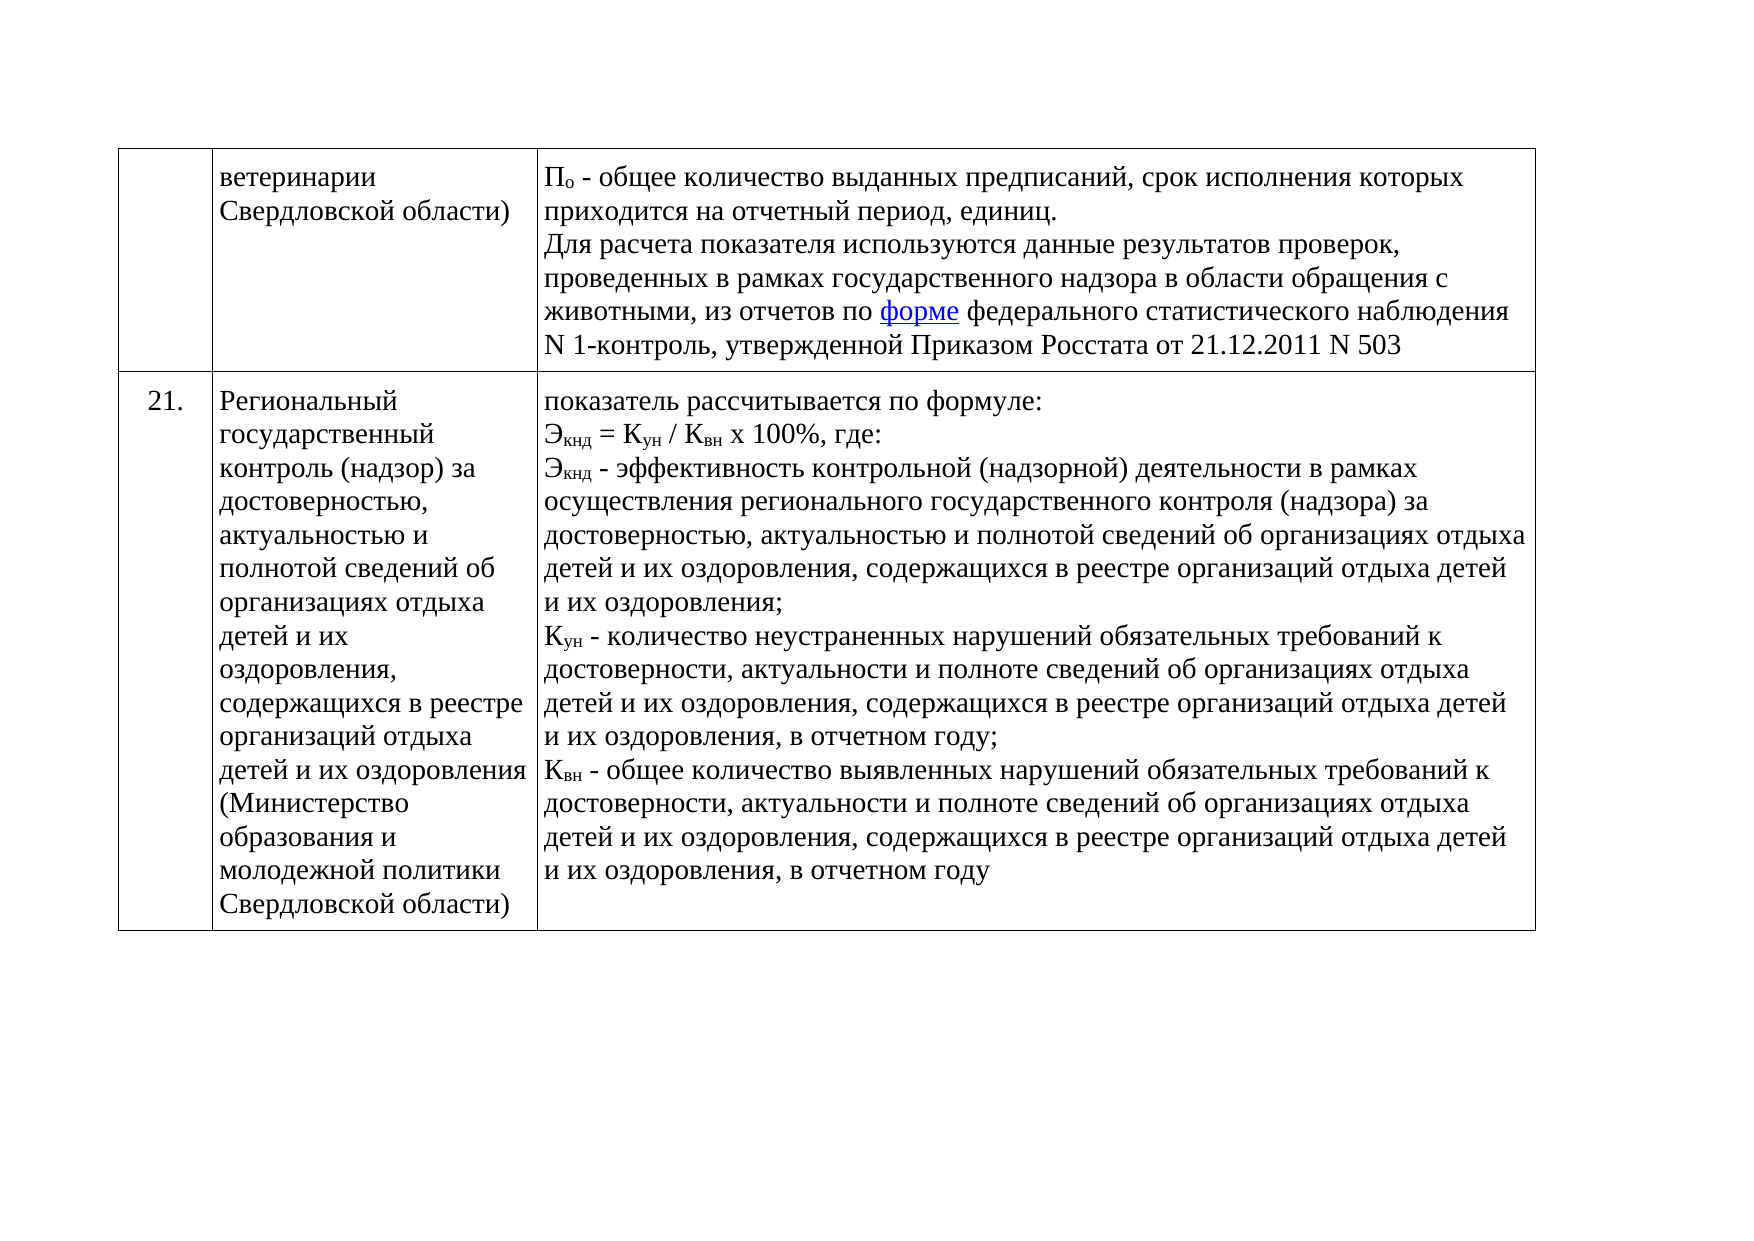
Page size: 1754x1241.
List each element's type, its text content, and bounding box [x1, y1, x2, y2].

table_cell [119, 149, 212, 371]
table_cell По - общее количество выданных предписаний, срок исполнения которых приходится на отчетный период, единиц. Для расчета показателя используются данные результатов проверок, проведенных в рамках государственного надзора в области обращения с животными, из отчетов по форме федерального статистического наблюдения N 1-контроль, утвержденной Приказом Росстата от 21.12.2011 N 503 [538, 149, 1535, 371]
table_cell ветеринарии Свердловской области) [213, 149, 537, 371]
table_cell показатель рассчитывается по формуле: Экнд = Кун / Квн x 100%, где: Экнд - эффективность контрольной (надзорной) деятельности в рамках осуществления регионального государственного контроля (надзора) за достоверностью, актуальностью и полнотой сведений об организациях отдыха детей и их оздоровления, содержащихся в реестре организаций отдыха детей и их оздоровления; Кун - количество неустраненных нарушений обязательных требований к достоверности, актуальности и полноте сведений об организациях отдыха детей и их оздоровления, содержащихся в реестре организаций отдыха детей и их оздоровления, в отчетном году; Квн - общее количество выявленных нарушений обязательных требований к достоверности, актуальности и полноте сведений об организациях отдыха детей и их оздоровления, содержащихся в реестре организаций отдыха детей и их оздоровления, в отчетном году [538, 372, 1535, 930]
table_cell Региональный государственный контроль (надзор) за достоверностью, актуальностью и полнотой сведений об организациях отдыха детей и их оздоровления, содержащихся в реестре организаций отдыха детей и их оздоровления (Министерство образования и молодежной политики Свердловской области) [213, 372, 537, 930]
table_cell 21. [119, 372, 212, 930]
